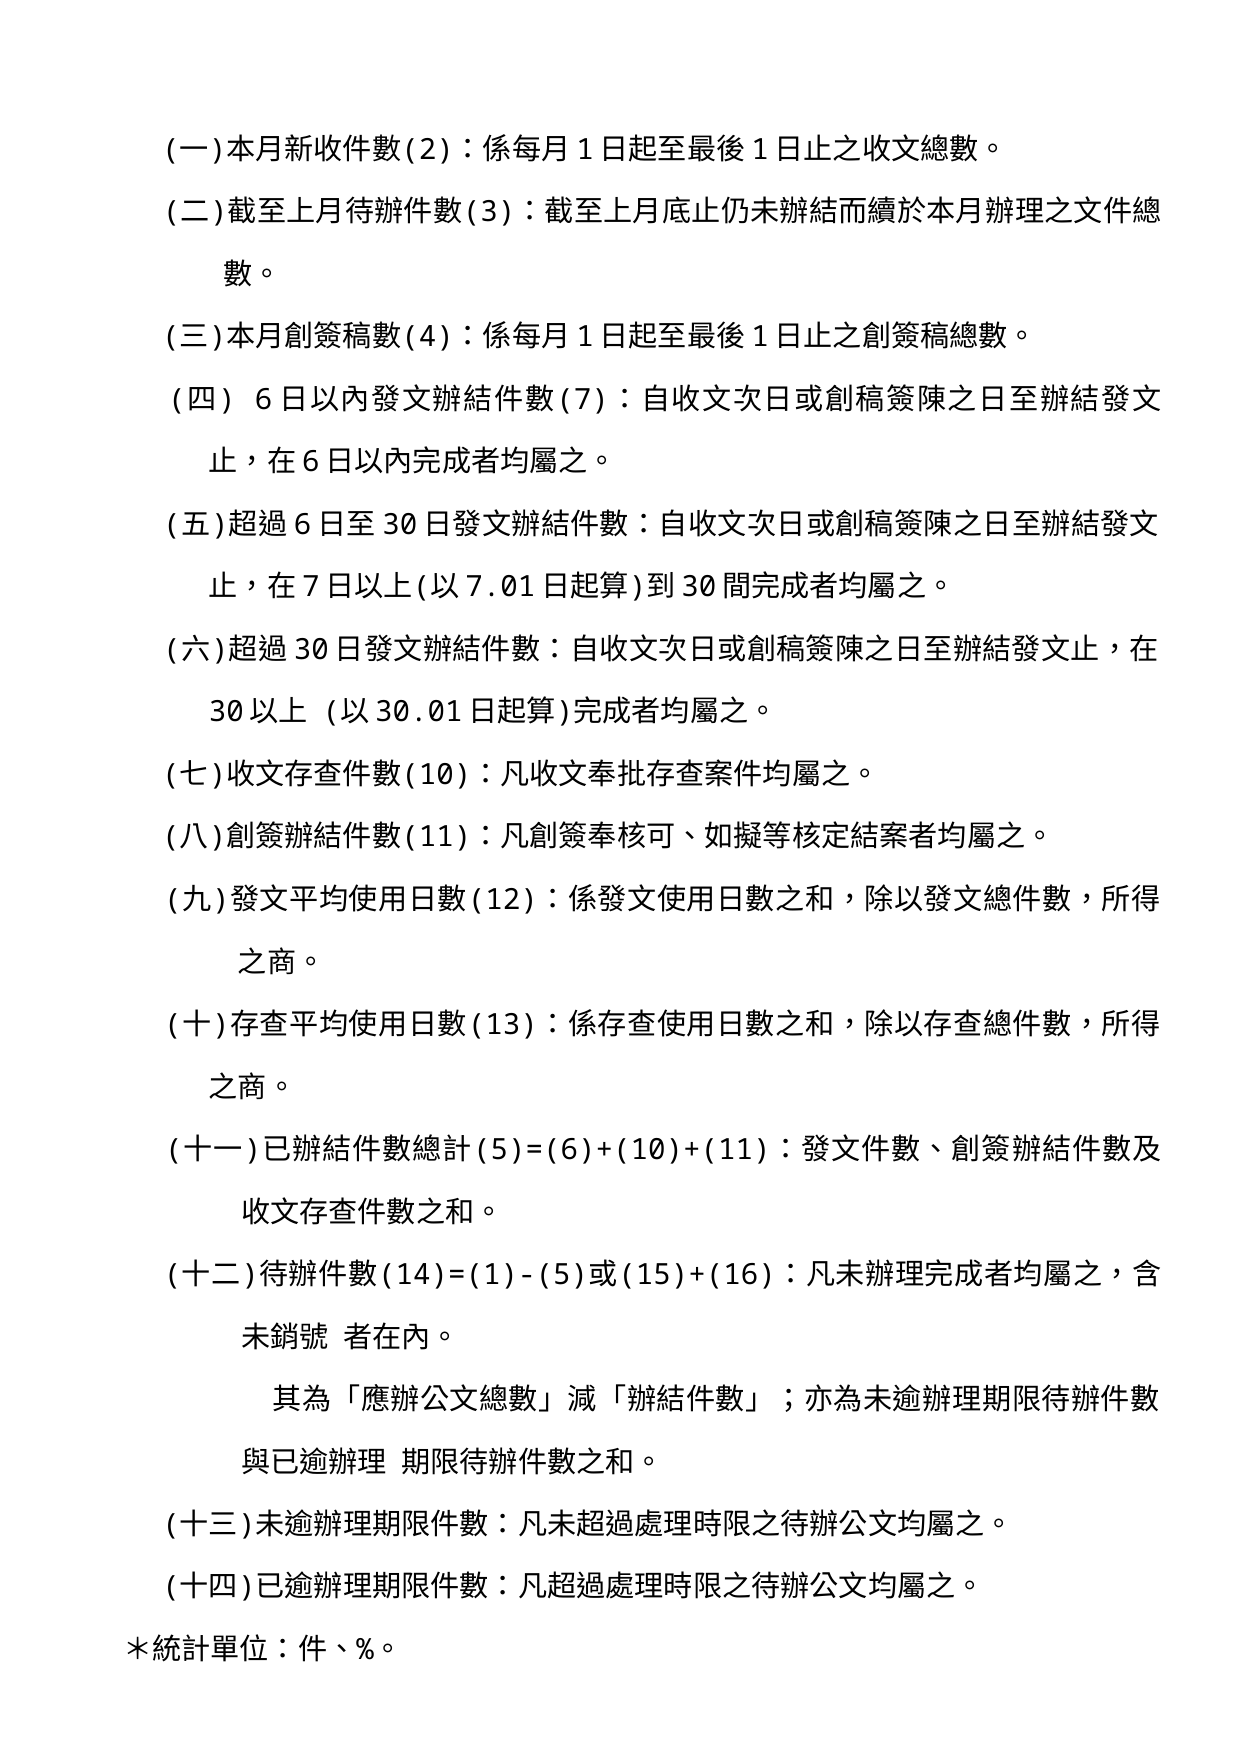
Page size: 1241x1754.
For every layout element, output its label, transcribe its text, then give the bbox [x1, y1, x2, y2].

table_header ＊統計單位：件、%。 [92, 1605, 1171, 1668]
table_header 統計資料背景說明 資料種類：行政管理及考核統計 資料項目：桃園市政府一般公文案件時效統計 一、發布及編製機關單位 ＊發布機關、單位：桃園市政府研究發展考核委員會會計單位 ＊編製單位：桃園市政府研究發展考核委員會管制考核組 ＊聯絡電話：(03)3322101分機6910 ＊傳真：(03)3350888 ＊電子信箱：10046638@mail.tycg.gov.tw 二、發布形式 口頭： （ ）記者會或說明會 書面： （ ）新聞稿 （ ）報表 （ ）書刊，刊名： ＊電子媒體： （ ）線上書刊及資料庫，網址： （ ）磁片 （ ）光碟片 （V）其他 Open Document File(odf)、Portable Document Format(pdf)或Excel檔案 三、資料範圍、週期及時效 ＊統計地區範圍及對象：桃園市政府所屬各一級機關收辦之各類公文。 ＊統計標準時間：以每月1日至月底所發生之事實為準。 ＊統計項目定義： (一)本月新收件數(2)：係每月1日起至最後1日止之收文總數。 (二)截至上月待辦件數(3)：截至上月底止仍未辦結而續於本月辦理之文件總數。 (三)本月創簽稿數(4)：係每月1日起至最後1日止之創簽稿總數。 (四) 6日以內發文辦結件數(7)：自收文次日或創稿簽陳之日至辦結發文止，在6日以內完成者均屬之。 (五)超過6日至30日發文辦結件數：自收文次日或創稿簽陳之日至辦結發文止，在7日以上(以7.01日起算)到30間完成者均屬之。 (六)超過30日發文辦結件數：自收文次日或創稿簽陳之日至辦結發文止，在30以上 (以30.01日起算)完成者均屬之。 (七)收文存查件數(10)：凡收文奉批存查案件均屬之。 (八)創簽辦結件數(11)：凡創簽奉核可、如擬等核定結案者均屬之。 (九)發文平均使用日數(12)：係發文使用日數之和，除以發文總件數，所得之商。 (十)存查平均使用日數(13)：係存查使用日數之和，除以存查總件數，所得之商。 (十一)已辦結件數總計(5)=(6)+(10)+(11)：發文件數、創簽辦結件數及收文存查件數之和。 (十二)待辦件數(14)=(1)-(5)或(15)+(16)：凡未辦理完成者均屬之，含未銷號 者在內。 其為「應辦公文總數」減「辦結件數」；亦為未逾辦理期限待辦件數與已逾辦理 期限待辦件數之和。 (十三)未逾辦理期限件數：凡未超過處理時限之待辦公文均屬之。 (十四)已逾辦理期限件數：凡超過處理時限之待辦公文均屬之。 [81, 105, 1173, 1668]
